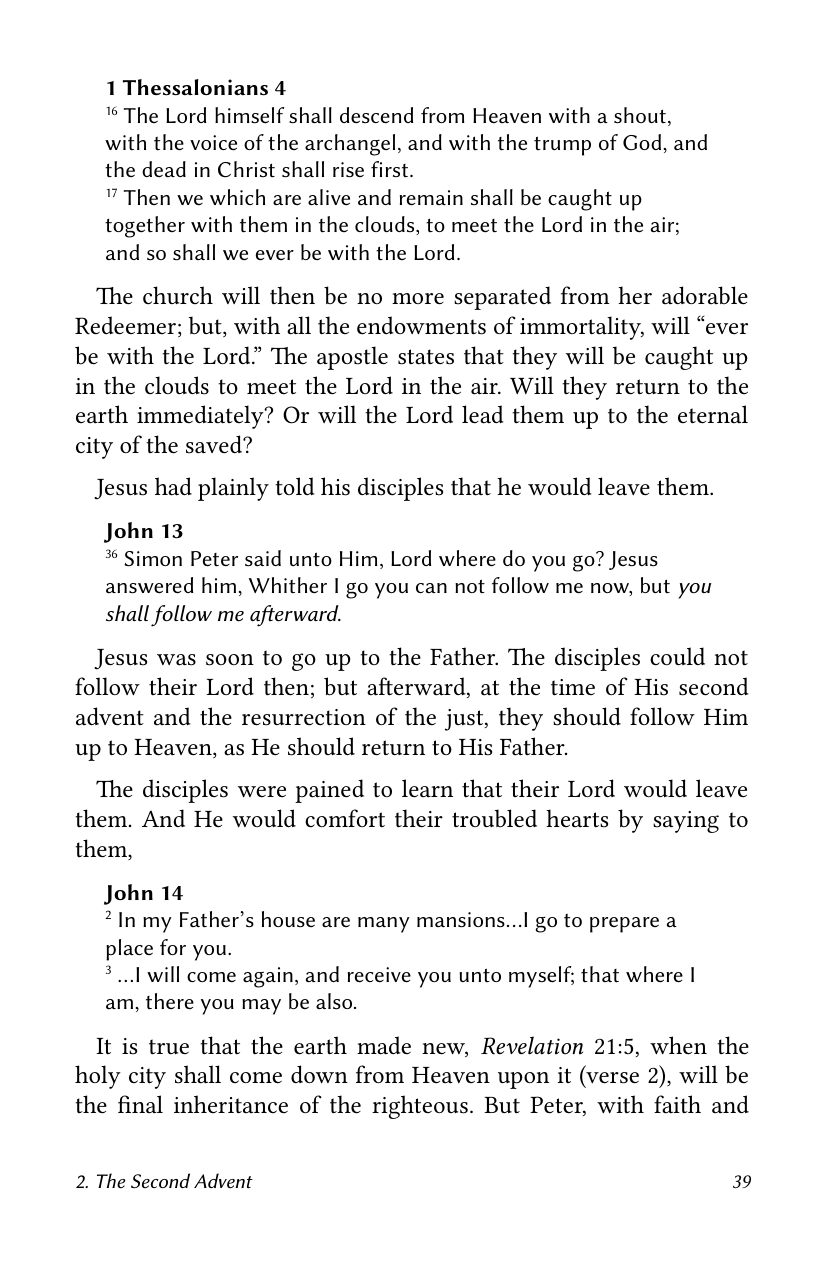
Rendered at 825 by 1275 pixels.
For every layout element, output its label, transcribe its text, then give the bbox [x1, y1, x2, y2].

text The disciples were pained to learn that their Lord would leave them. And He would comfort their troubled hearts by saying to them, [75, 775, 750, 863]
text John 14 [105, 879, 750, 906]
text 2 In my Father’s house are many mansions...I go to prepare a place for you. [105, 907, 720, 961]
text 16 The Lord himself shall descend from Heaven with a shout, with the voice of the archangel, and with the trump of God, and the dead in Christ shall rise first. [105, 103, 720, 183]
text Jesus was soon to go up to the Father. The disciples could not follow their Lord then; but afterward, at the time of His second advent and the resurrection of the just, they should follow Him up to Heaven, as He should return to His Father. [75, 643, 750, 761]
text The church will then be no more separated from her adorable Redeemer; but, with all the endowments of immortality, will “ever be with the Lord.” The apostle states that they will be caught up in the clouds to meet the Lord in the air. Will they return to the earth immediately? Or will the Lord lead them up to the eternal city of the saved? [75, 282, 750, 460]
text 1 Thessalonians 4 [105, 75, 750, 101]
text It is true that the earth made new, Revelation 21:5, when the holy city shall come down from Heaven upon it (verse 2), will be the final inheritance of the righteous. But Peter, with faith and [75, 1032, 750, 1120]
text Jesus had plainly told his disciples that he would leave them. [75, 473, 750, 502]
text 3 ...I will come again, and receive you unto myself; that where I am, there you may be also. [105, 962, 720, 1015]
text John 13 [105, 518, 750, 544]
text 17 Then we which are alive and remain shall be caught up together with them in the clouds, to meet the Lord in the air; and so shall we ever be with the Lord. [105, 185, 720, 266]
text 36 Simon Peter said unto Him, Lord where do you go? Jesus answered him, Whither I go you can not follow me now, but you shall follow me afterward. [105, 546, 720, 627]
